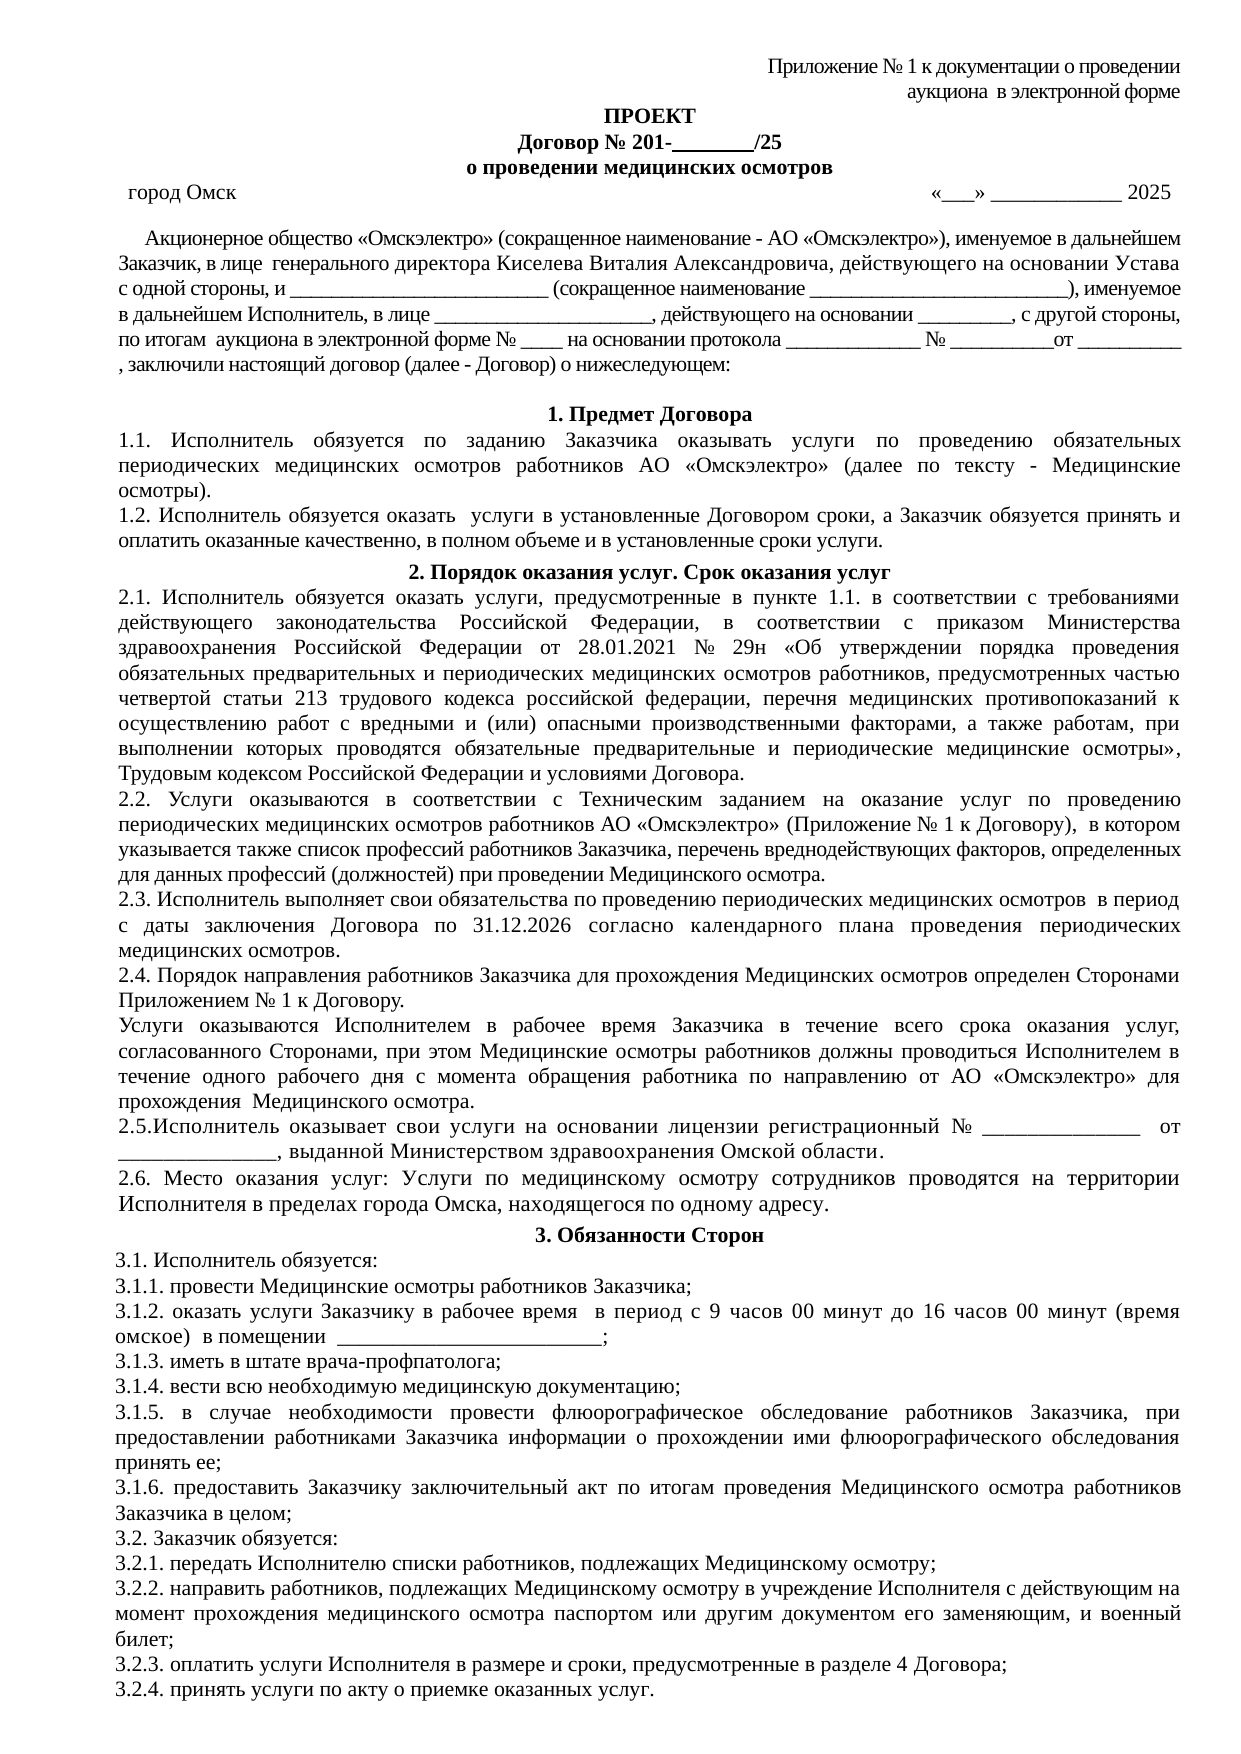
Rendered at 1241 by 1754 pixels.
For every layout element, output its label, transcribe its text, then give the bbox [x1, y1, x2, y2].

text 3.1. Исполнитель обязуется: [115, 1247, 1181, 1273]
text Услуги оказываются Исполнителем в рабочее время Заказчика в течение всего срока оказания услуг, согласованного Сторонами, при этом Медицинские осмотры работников должны проводиться Исполнителем в течение одного рабочего дня с момента обращения работника по направлению от АО «Омскэлектро» для прохождения Медицинского осмотра. [118, 1012, 1181, 1113]
text Договор № 201- /25 [118, 129, 1181, 154]
text 3.1.1. провести Медицинские осмотры работников Заказчика; [115, 1273, 1181, 1298]
text 2.4. Порядок направления работников Заказчика для прохождения Медицинских осмотров определен Сторонами Приложением № 1 к Договору. [118, 962, 1181, 1012]
text 2.3. Исполнитель выполняет свои обязательства по проведению периодических медицинских осмотров в период с даты заключения Договора по 31.12.2026 согласно календарного плана проведения периодических медицинских осмотров. [118, 886, 1181, 962]
text 1. Предмет Договора [118, 401, 1181, 427]
text 2.6. Место оказания услуг: Услуги по медицинскому осмотру сотрудников проводятся на территории Исполнителя в пределах города Омска, находящегося по одному адресу. [118, 1164, 1181, 1216]
text 3.2.1. передать Исполнителю списки работников, подлежащих Медицинскому осмотру; [115, 1550, 1181, 1575]
text ПРОЕКТ [118, 103, 1181, 129]
text 3.2.4. принять услуги по акту о приемке оказанных услуг. [115, 1676, 1181, 1701]
text город Омск «___» ____________ 2025 [118, 179, 1181, 204]
text 3.1.3. иметь в штате врача-профпатолога; [115, 1348, 1181, 1373]
text 2.2. Услуги оказываются в соответствии с Техническим заданием на оказание услуг по проведению периодических медицинских осмотров работников АО «Омскэлектро» (Приложение № 1 к Договору), в котором указывается также список профессий работников Заказчика, перечень вреднодействующих факторов, определенных для данных профессий (должностей) при проведении Медицинского осмотра. [118, 786, 1181, 886]
text о проведении медицинских осмотров [118, 154, 1181, 179]
text аукциона в электронной форме [118, 78, 1181, 103]
text 2.5.Исполнитель оказывает свои услуги на основании лицензии регистрационный № ______________ от ______________, выданной Министерством здравоохранения Омской области. [118, 1113, 1181, 1164]
text 2. Порядок оказания услуг. Срок оказания услуг [118, 559, 1181, 584]
text Акционерное общество «Омскэлектро» (сокращенное наименование - АО «Омскэлектро»), именуемое в дальнейшем Заказчик, в лице генерального директора Киселева Виталия Александровича, действующего на основании Устава с одной стороны, и _________________________ (сокращенное наименование _________________________), именуемое в дальнейшем Исполнитель, в лице _____________________, действующего на основании _________, с другой стороны, по итогам аукциона в электронной форме № ____ на основании протокола _____________ № __________от __________ , заключили настоящий договор (далее - Договор) о нижеследующем: [118, 225, 1181, 376]
text 3.2.2. направить работников, подлежащих Медицинскому осмотру в учреждение Исполнителя с действующим на момент прохождения медицинского осмотра паспортом или другим документом его заменяющим, и военный билет; [115, 1575, 1181, 1651]
text 1.1. Исполнитель обязуется по заданию Заказчика оказывать услуги по проведению обязательных периодических медицинских осмотров работников АО «Омскэлектро» (далее по тексту - Медицинские осмотры). [118, 427, 1181, 502]
text 2.1. Исполнитель обязуется оказать услуги, предусмотренные в пункте 1.1. в соответствии с требованиями действующего законодательства Российской Федерации, в соответствии с приказом Министерства здравоохранения Российской Федерации от 28.01.2021 № 29н «Об утверждении порядка проведения обязательных предварительных и периодических медицинских осмотров работников, предусмотренных частью четвертой статьи 213 трудового кодекса российской федерации, перечня медицинских противопоказаний к осуществлению работ с вредными и (или) опасными производственными факторами, а также работам, при выполнении которых проводятся обязательные предварительные и периодические медицинские осмотры», Трудовым кодексом Российской Федерации и условиями Договора. [118, 584, 1181, 786]
text 3. Обязанности Сторон [118, 1222, 1181, 1247]
text 3.1.4. вести всю необходимую медицинскую документацию; [115, 1373, 1181, 1399]
text 3.1.5. в случае необходимости провести флюорографическое обследование работников Заказчика, при предоставлении работниками Заказчика информации о прохождении ими флюорографического обследования принять ее; [115, 1399, 1181, 1474]
text 3.2.3. оплатить услуги Исполнителя в размере и сроки, предусмотренные в разделе 4 Договора; [115, 1651, 1181, 1676]
text Приложение № 1 к документации о проведении [118, 53, 1181, 78]
text 1.2. Исполнитель обязуется оказать услуги в установленные Договором сроки, а Заказчик обязуется принять и оплатить оказанные качественно, в полном объеме и в установленные сроки услуги. [118, 502, 1181, 553]
text 3.1.2. оказать услуги Заказчику в рабочее время в период с 9 часов 00 минут до 16 часов 00 минут (время омское) в помещении ________________________; [115, 1298, 1181, 1348]
text 3.2. Заказчик обязуется: [115, 1525, 1181, 1550]
text 3.1.6. предоставить Заказчику заключительный акт по итогам проведения Медицинского осмотра работников Заказчика в целом; [115, 1474, 1181, 1525]
